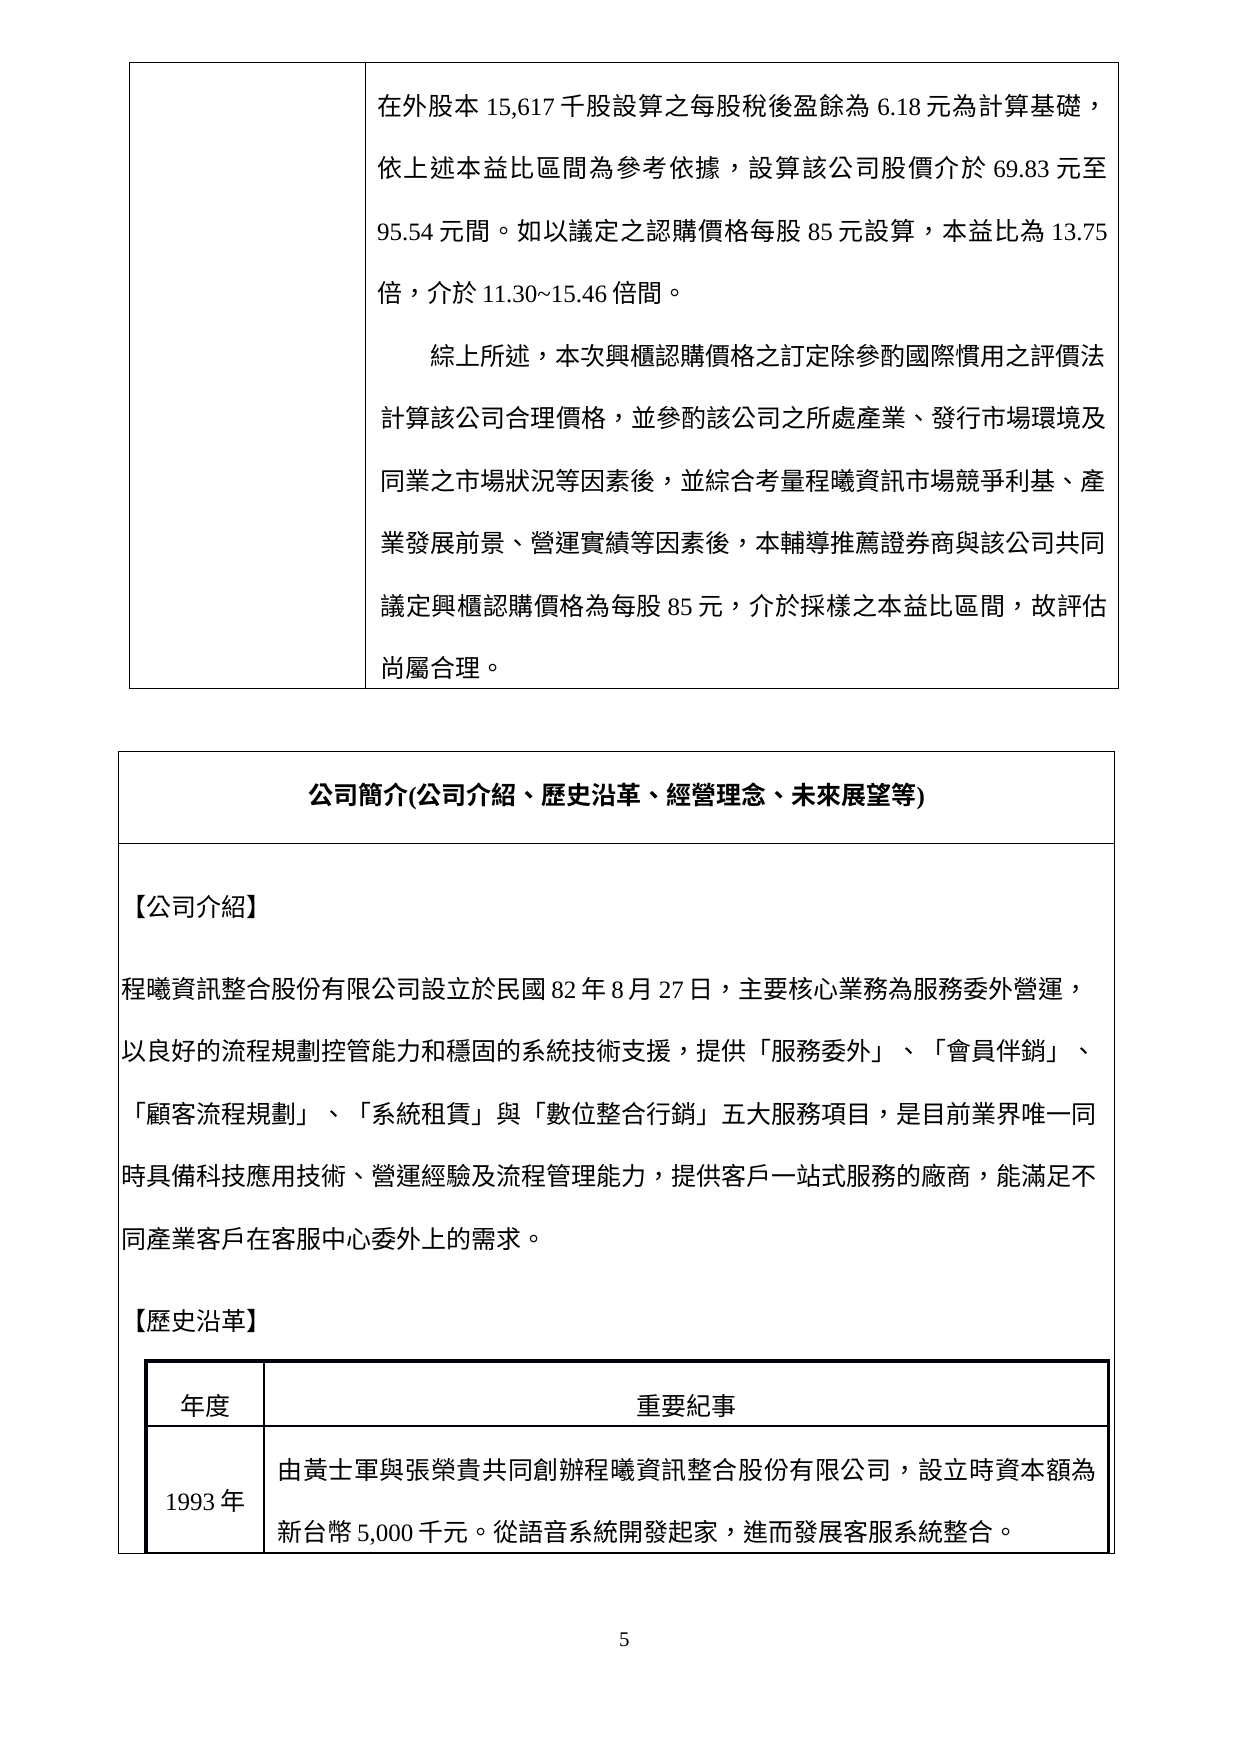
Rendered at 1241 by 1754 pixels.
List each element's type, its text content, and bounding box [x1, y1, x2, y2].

table_header 重要紀事 [265, 1363, 1107, 1425]
table_header 公司簡介(公司介紹、歷史沿革、經營理念、未來展望等) [119, 752, 1114, 843]
table_cell 【公司介紹】 程曦資訊整合股份有限公司設立於民國82年8月27日，主要核心業務為服務委外營運，以良好的流程規劃控管能力和穩固的系統技術支援，提供「服務委外」、「會員伴銷」、「顧客流程規劃」、「系統租賃」與「數位整合行銷」五大服務項目，是目前業界唯一同時具備科技應用技術、營運經驗及流程管理能力，提供客戶一站式服務的廠商，能滿足不同產業客戶在客服中心委外上的需求。 【歷史沿革】 [119, 844, 1114, 1553]
table_header 年度 [148, 1363, 263, 1425]
table_cell 由黃士軍與張榮貴共同創辦程曦資訊整合股份有限公司，設立時資本額為新台幣5,000千元。從語音系統開發起家，進而發展客服系統整合。 [265, 1427, 1107, 1552]
table_cell [130, 63, 365, 688]
table_cell 在外股本15,617千股設算之每股稅後盈餘為6.18元為計算基礎，依上述本益比區間為參考依據，設算該公司股價介於69.83元至95.54元間。如以議定之認購價格每股85元設算，本益比為13.75倍，介於11.30~15.46倍間。 綜上所述，本次興櫃認購價格之訂定除參酌國際慣用之評價法計算該公司合理價格，並參酌該公司之所處產業、發行市場環境及同業之市場狀況等因素後，並綜合考量程曦資訊市場競爭利基、產業發展前景、營運實績等因素後，本輔導推薦證券商與該公司共同議定興櫃認購價格為每股85元，介於採樣之本益比區間，故評估尚屬合理。 [366, 63, 1118, 688]
table_cell 1993年 [148, 1427, 263, 1552]
